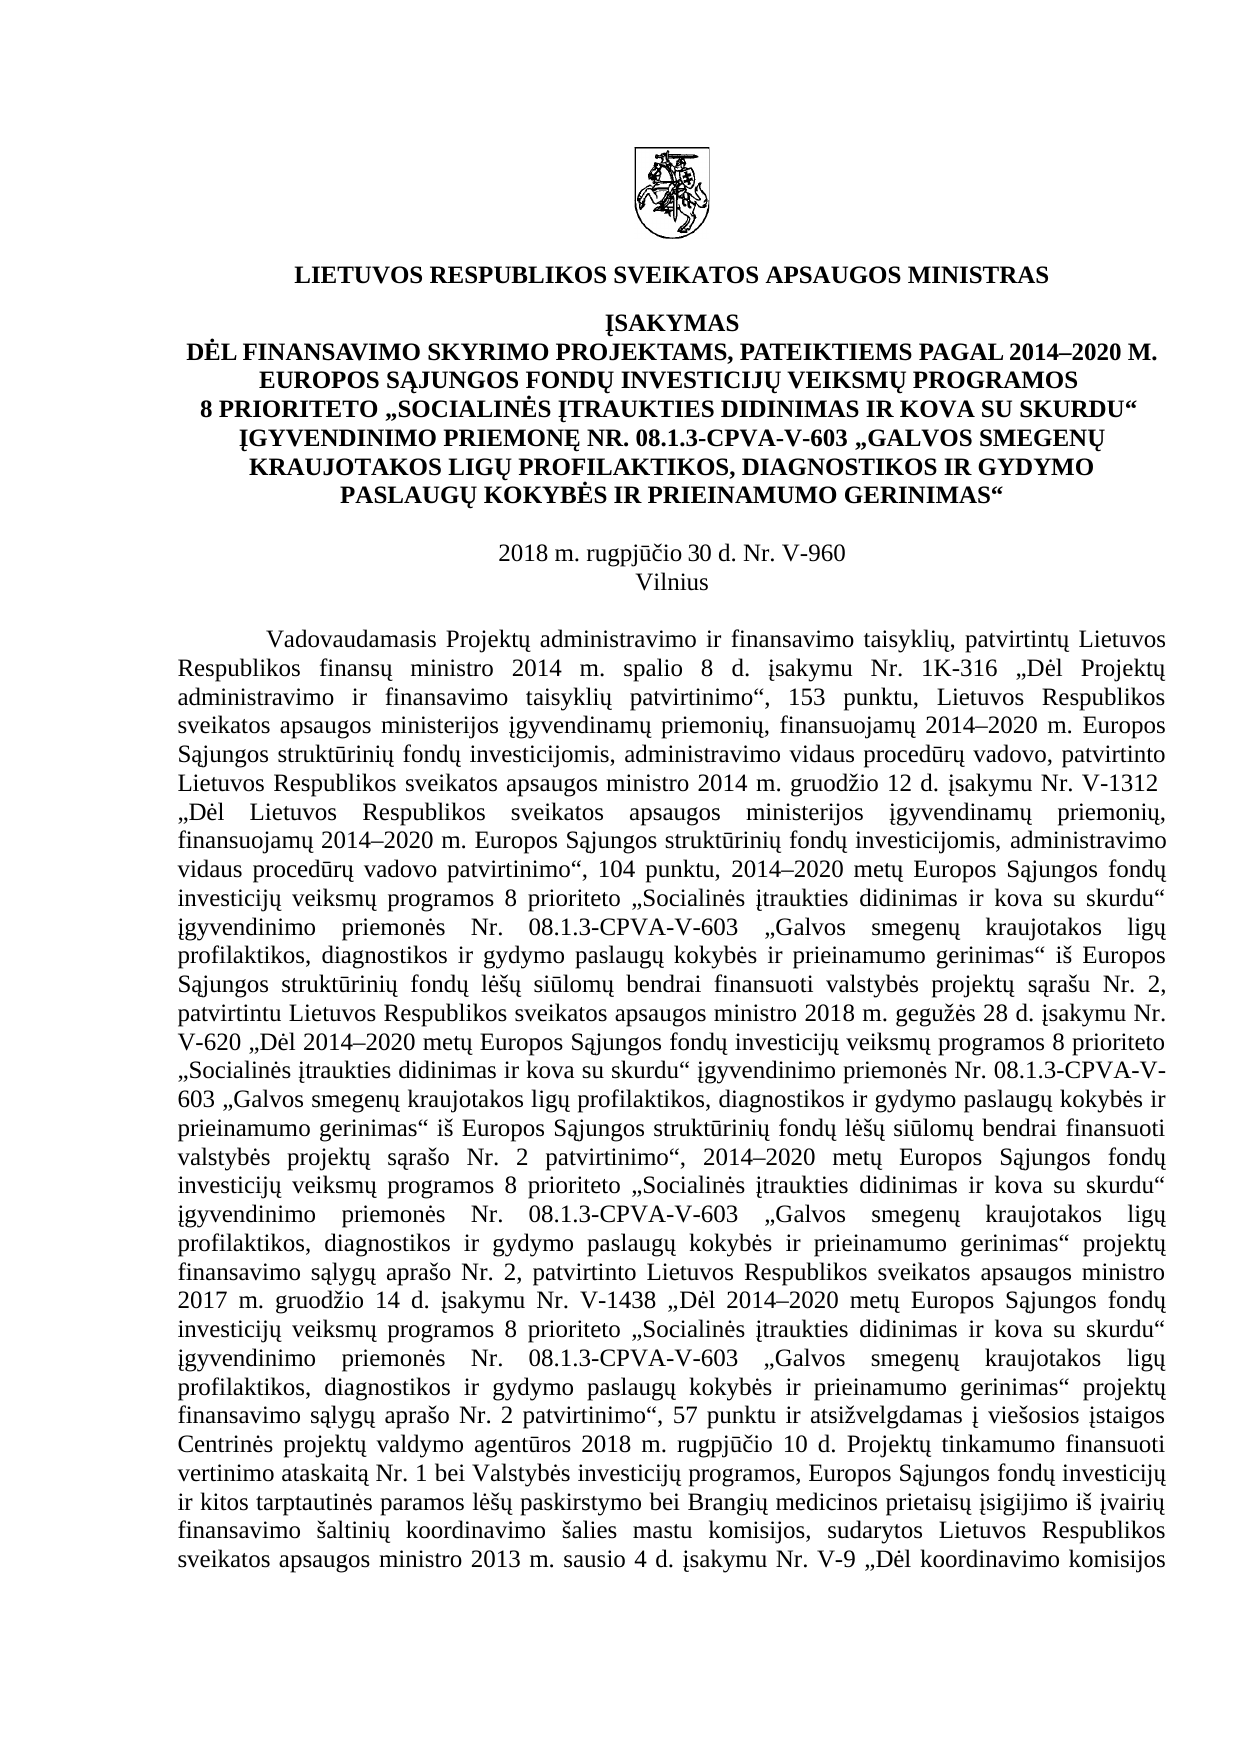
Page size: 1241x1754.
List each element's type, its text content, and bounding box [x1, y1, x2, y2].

text LIETUVOS RESPUBLIKOS SVEIKATOS APSAUGOS MINISTRAS [177, 260, 1167, 289]
text ĮGYVENDINIMO PRIEMONĘ NR. 08.1.3-CPVA-V-603 „GALVOS SMEGENŲ KRAUJOTAKOS LIGŲ PROFILAKTIKOS, DIAGNOSTIKOS IR GYDYMO PASLAUGŲ KOKYBĖS IR PRIEINAMUMO GERINIMAS“ [177, 423, 1167, 509]
text Vadovaudamasis Projektų administravimo ir finansavimo taisyklių, patvirtintų Lietuvos Respublikos finansų ministro 2014 m. spalio 8 d. įsakymu Nr. 1K-316 „Dėl Projektų administravimo ir finansavimo taisyklių patvirtinimo“, 153 punktu, Lietuvos Respublikos sveikatos apsaugos ministerijos įgyvendinamų priemonių, finansuojamų 2014–2020 m. Europos Sąjungos struktūrinių fondų investicijomis, administravimo vidaus procedūrų vadovo, patvirtinto Lietuvos Respublikos sveikatos apsaugos ministro 2014 m. gruodžio 12 d. įsakymu Nr. V-1312 „Dėl Lietuvos Respublikos sveikatos apsaugos ministerijos įgyvendinamų priemonių, finansuojamų 2014–2020 m. Europos Sąjungos struktūrinių fondų investicijomis, administravimo vidaus procedūrų vadovo patvirtinimo“, 104 punktu, 2014–2020 metų Europos Sąjungos fondų investicijų veiksmų programos 8 prioriteto „Socialinės įtraukties didinimas ir kova su skurdu“ įgyvendinimo priemonės Nr. 08.1.3-CPVA-V-603 „Galvos smegenų kraujotakos ligų profilaktikos, diagnostikos ir gydymo paslaugų kokybės ir prieinamumo gerinimas“ iš Europos Sąjungos struktūrinių fondų lėšų siūlomų bendrai finansuoti valstybės projektų sąrašu Nr. 2, patvirtintu Lietuvos Respublikos sveikatos apsaugos ministro 2018 m. gegužės 28 d. įsakymu Nr. V-620 „Dėl 2014–2020 metų Europos Sąjungos fondų investicijų veiksmų programos 8 prioriteto „Socialinės įtraukties didinimas ir kova su skurdu“ įgyvendinimo priemonės Nr. 08.1.3-CPVA-V-603 „Galvos smegenų kraujotakos ligų profilaktikos, diagnostikos ir gydymo paslaugų kokybės ir prieinamumo gerinimas“ iš Europos Sąjungos struktūrinių fondų lėšų siūlomų bendrai finansuoti valstybės projektų sąrašo Nr. 2 patvirtinimo“, 2014–2020 metų Europos Sąjungos fondų investicijų veiksmų programos 8 prioriteto „Socialinės įtraukties didinimas ir kova su skurdu“ įgyvendinimo priemonės Nr. 08.1.3-CPVA-V-603 „Galvos smegenų kraujotakos ligų profilaktikos, diagnostikos ir gydymo paslaugų kokybės ir prieinamumo gerinimas“ projektų finansavimo sąlygų aprašo Nr. 2, patvirtinto Lietuvos Respublikos sveikatos apsaugos ministro 2017 m. gruodžio 14 d. įsakymu Nr. V-1438 „Dėl 2014–2020 metų Europos Sąjungos fondų investicijų veiksmų programos 8 prioriteto „Socialinės įtraukties didinimas ir kova su skurdu“ įgyvendinimo priemonės Nr. 08.1.3-CPVA-V-603 „Galvos smegenų kraujotakos ligų profilaktikos, diagnostikos ir gydymo paslaugų kokybės ir prieinamumo gerinimas“ projektų finansavimo sąlygų aprašo Nr. 2 patvirtinimo“, 57 punktu ir atsižvelgdamas į viešosios įstaigos Centrinės projektų valdymo agentūros 2018 m. rugpjūčio 10 d. Projektų tinkamumo finansuoti vertinimo ataskaitą Nr. 1 bei Valstybės investicijų programos, Europos Sąjungos fondų investicijų ir kitos tarptautinės paramos lėšų paskirstymo bei Brangių medicinos prietaisų įsigijimo iš įvairių finansavimo šaltinių koordinavimo šalies mastu komisijos, sudarytos Lietuvos Respublikos sveikatos apsaugos ministro 2013 m. sausio 4 d. įsakymu Nr. V-9 „Dėl koordinavimo komisijos [177, 624, 1167, 1573]
text Vilnius [177, 567, 1167, 595]
text 2018 m. rugpjūčio 30 d. Nr. V-960 [177, 538, 1167, 567]
text DĖL FINANSAVIMO SKYRIMO PROJEKTAMS, PATEIKTIEMS PAGAL 2014–2020 M. EUROPOS SĄJUNGOS FONDŲ INVESTICIJŲ VEIKSMŲ PROGRAMOS 8 PRIORITETO „SOCIALINĖS ĮTRAUKTIES DIDINIMAS IR KOVA SU SKURDU“ [177, 337, 1167, 423]
text ĮSAKYMAS [177, 308, 1167, 337]
